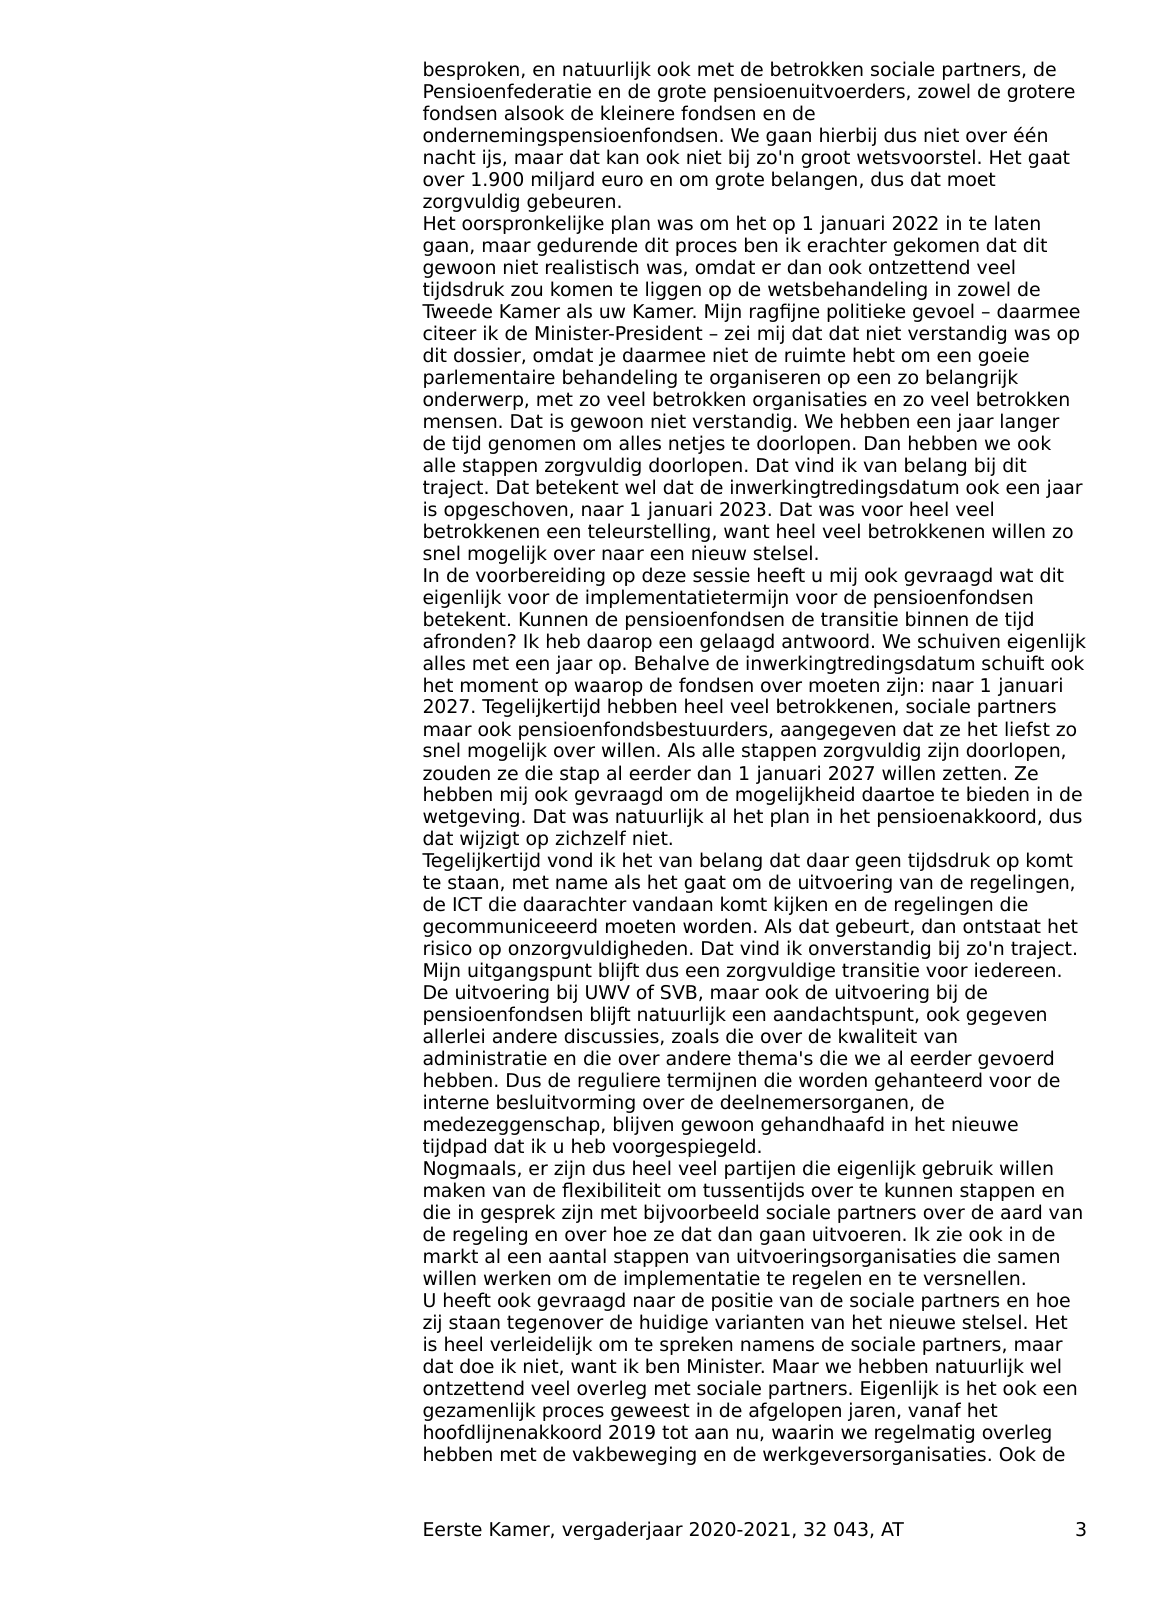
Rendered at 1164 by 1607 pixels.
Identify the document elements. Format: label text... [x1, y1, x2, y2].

text In de voorbereiding op deze sessie heeft u mij ook gevraagd wat dit eigenlijk voor de implementatietermijn voor de pensioenfondsen betekent. Kunnen de pensioenfondsen de transitie binnen de tijd afronden? Ik heb daarop een gelaagd antwoord. We schuiven eigenlijk alles met een jaar op. Behalve de inwerkingtredingsdatum schuift ook het moment op waarop de fondsen over moeten zijn: naar 1 januari 2027. Tegelijkertijd hebben heel veel betrokkenen, sociale partners maar ook pensioenfondsbestuurders, aangegeven dat ze het liefst zo snel mogelijk over willen. Als alle stappen zorgvuldig zijn doorlopen, zouden ze die stap al eerder dan 1 januari 2027 willen zetten. Ze hebben mij ook gevraagd om de mogelijkheid daartoe te bieden in de wetgeving. Dat was natuurlijk al het plan in het pensioenakkoord, dus dat wijzigt op zichzelf niet. [422, 564, 1087, 850]
text Tegelijkertijd vond ik het van belang dat daar geen tijdsdruk op komt te staan, met name als het gaat om de uitvoering van de regelingen, de ICT die daarachter vandaan komt kijken en de regelingen die gecommuniceeerd moeten worden. Als dat gebeurt, dan ontstaat het risico op onzorgvuldigheden. Dat vind ik onverstandig bij zo'n traject. Mijn uitgangspunt blijft dus een zorgvuldige transitie voor iedereen. De uitvoering bij UWV of SVB, maar ook de uitvoering bij de pensioenfondsen blijft natuurlijk een aandachtspunt, ook gegeven allerlei andere discussies, zoals die over de kwaliteit van administratie en die over andere thema's die we al eerder gevoerd hebben. Dus de reguliere termijnen die worden gehanteerd voor de interne besluitvorming over de deelnemersorganen, de medezeggenschap, blijven gewoon gehandhaafd in het nieuwe tijdpad dat ik u heb voorgespiegeld. [422, 850, 1087, 1158]
text U heeft ook gevraagd naar de positie van de sociale partners en hoe zij staan tegenover de huidige varianten van het nieuwe stelsel. Het is heel verleidelijk om te spreken namens de sociale partners, maar dat doe ik niet, want ik ben Minister. Maar we hebben natuurlijk wel ontzettend veel overleg met sociale partners. Eigenlijk is het ook een gezamenlijk proces geweest in de afgelopen jaren, vanaf het hoofdlijnenakkoord 2019 tot aan nu, waarin we regelmatig overleg hebben met de vakbeweging en de werkgeversorganisaties. Ook de [422, 1290, 1087, 1466]
text besproken, en natuurlijk ook met de betrokken sociale partners, de Pensioenfederatie en de grote pensioenuitvoerders, zowel de grotere fondsen alsook de kleinere fondsen en de ondernemingspensioenfondsen. We gaan hierbij dus niet over één nacht ijs, maar dat kan ook niet bij zo'n groot wetsvoorstel. Het gaat over 1.900 miljard euro en om grote belangen, dus dat moet zorgvuldig gebeuren. [422, 59, 1087, 213]
text Nogmaals, er zijn dus heel veel partijen die eigenlijk gebruik willen maken van de flexibiliteit om tussentijds over te kunnen stappen en die in gesprek zijn met bijvoorbeeld sociale partners over de aard van de regeling en over hoe ze dat dan gaan uitvoeren. Ik zie ook in de markt al een aantal stappen van uitvoeringsorganisaties die samen willen werken om de implementatie te regelen en te versnellen. [422, 1158, 1087, 1290]
text Het oorspronkelijke plan was om het op 1 januari 2022 in te laten gaan, maar gedurende dit proces ben ik erachter gekomen dat dit gewoon niet realistisch was, omdat er dan ook ontzettend veel tijdsdruk zou komen te liggen op de wetsbehandeling in zowel de Tweede Kamer als uw Kamer. Mijn ragfijne politieke gevoel – daarmee citeer ik de Minister-President – zei mij dat dat niet verstandig was op dit dossier, omdat je daarmee niet de ruimte hebt om een goeie parlementaire behandeling te organiseren op een zo belangrijk onderwerp, met zo veel betrokken organisaties en zo veel betrokken mensen. Dat is gewoon niet verstandig. We hebben een jaar langer de tijd genomen om alles netjes te doorlopen. Dan hebben we ook alle stappen zorgvuldig doorlopen. Dat vind ik van belang bij dit traject. Dat betekent wel dat de inwerkingtredingsdatum ook een jaar is opgeschoven, naar 1 januari 2023. Dat was voor heel veel betrokkenen een teleurstelling, want heel veel betrokkenen willen zo snel mogelijk over naar een nieuw stelsel. [422, 213, 1087, 564]
